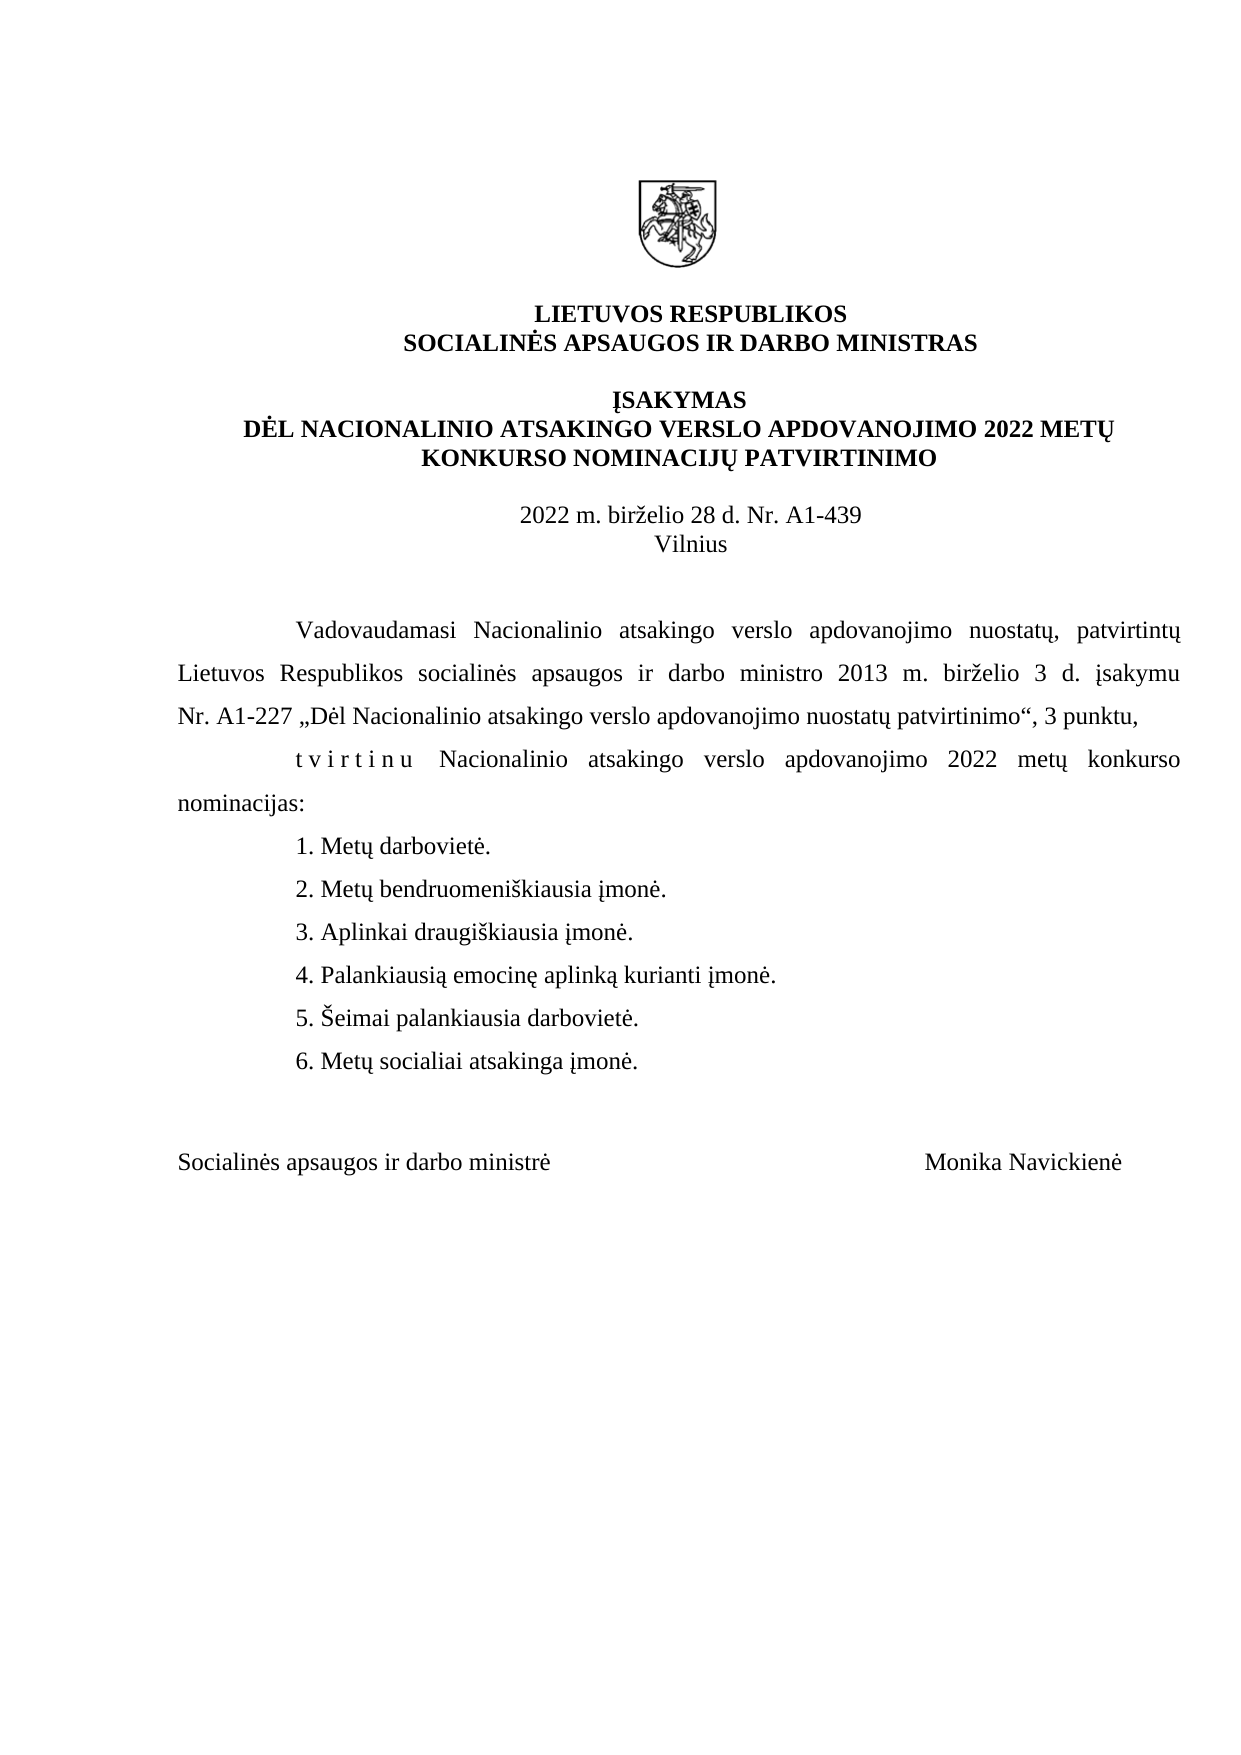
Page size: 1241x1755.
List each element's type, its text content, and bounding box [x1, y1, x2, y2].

text 2022 m. birželio 28 d. Nr. A1-439 [177, 500, 1204, 529]
text 3. Aplinkai draugiškiausia įmonė. [177, 917, 1181, 946]
text Vilnius [177, 529, 1204, 558]
text DĖL NACIONALINIO ATSAKINGO VERSLO APDOVANOJIMO 2022 METŲ KONKURSO NOMINACIJŲ PATVIRTINIMO [177, 414, 1181, 471]
text 1. Metų darbovietė. [177, 831, 1181, 859]
text 4. Palankiausią emocinę aplinką kurianti įmonė. [177, 960, 1181, 989]
text 2. Metų bendruomeniškiausia įmonė. [177, 874, 1181, 903]
text tvirtinu Nacionalinio atsakingo verslo apdovanojimo 2022 metų konkurso nominacijas: [177, 744, 1181, 816]
text 5. Šeimai palankiausia darbovietė. [177, 1003, 1181, 1032]
text Socialinės apsaugos ir darbo ministrė Monika Navickienė [177, 1147, 1181, 1176]
text 6. Metų socialiai atsakinga įmonė. [177, 1046, 1181, 1075]
text ĮSAKYMAS [177, 385, 1181, 414]
text LIETUVOS RESPUBLIKOS [177, 299, 1204, 328]
text Vadovaudamasi Nacionalinio atsakingo verslo apdovanojimo nuostatų, patvirtintų Lietuvos Respublikos socialinės apsaugos ir darbo ministro 2013 m. birželio 3 d. įsakymu Nr. A1‑227 „Dėl Nacionalinio atsakingo verslo apdovanojimo nuostatų patvirtinimo“, 3 punktu, [177, 615, 1181, 730]
text SOCIALINĖS APSAUGOS IR DARBO MINISTRAS [177, 328, 1204, 356]
